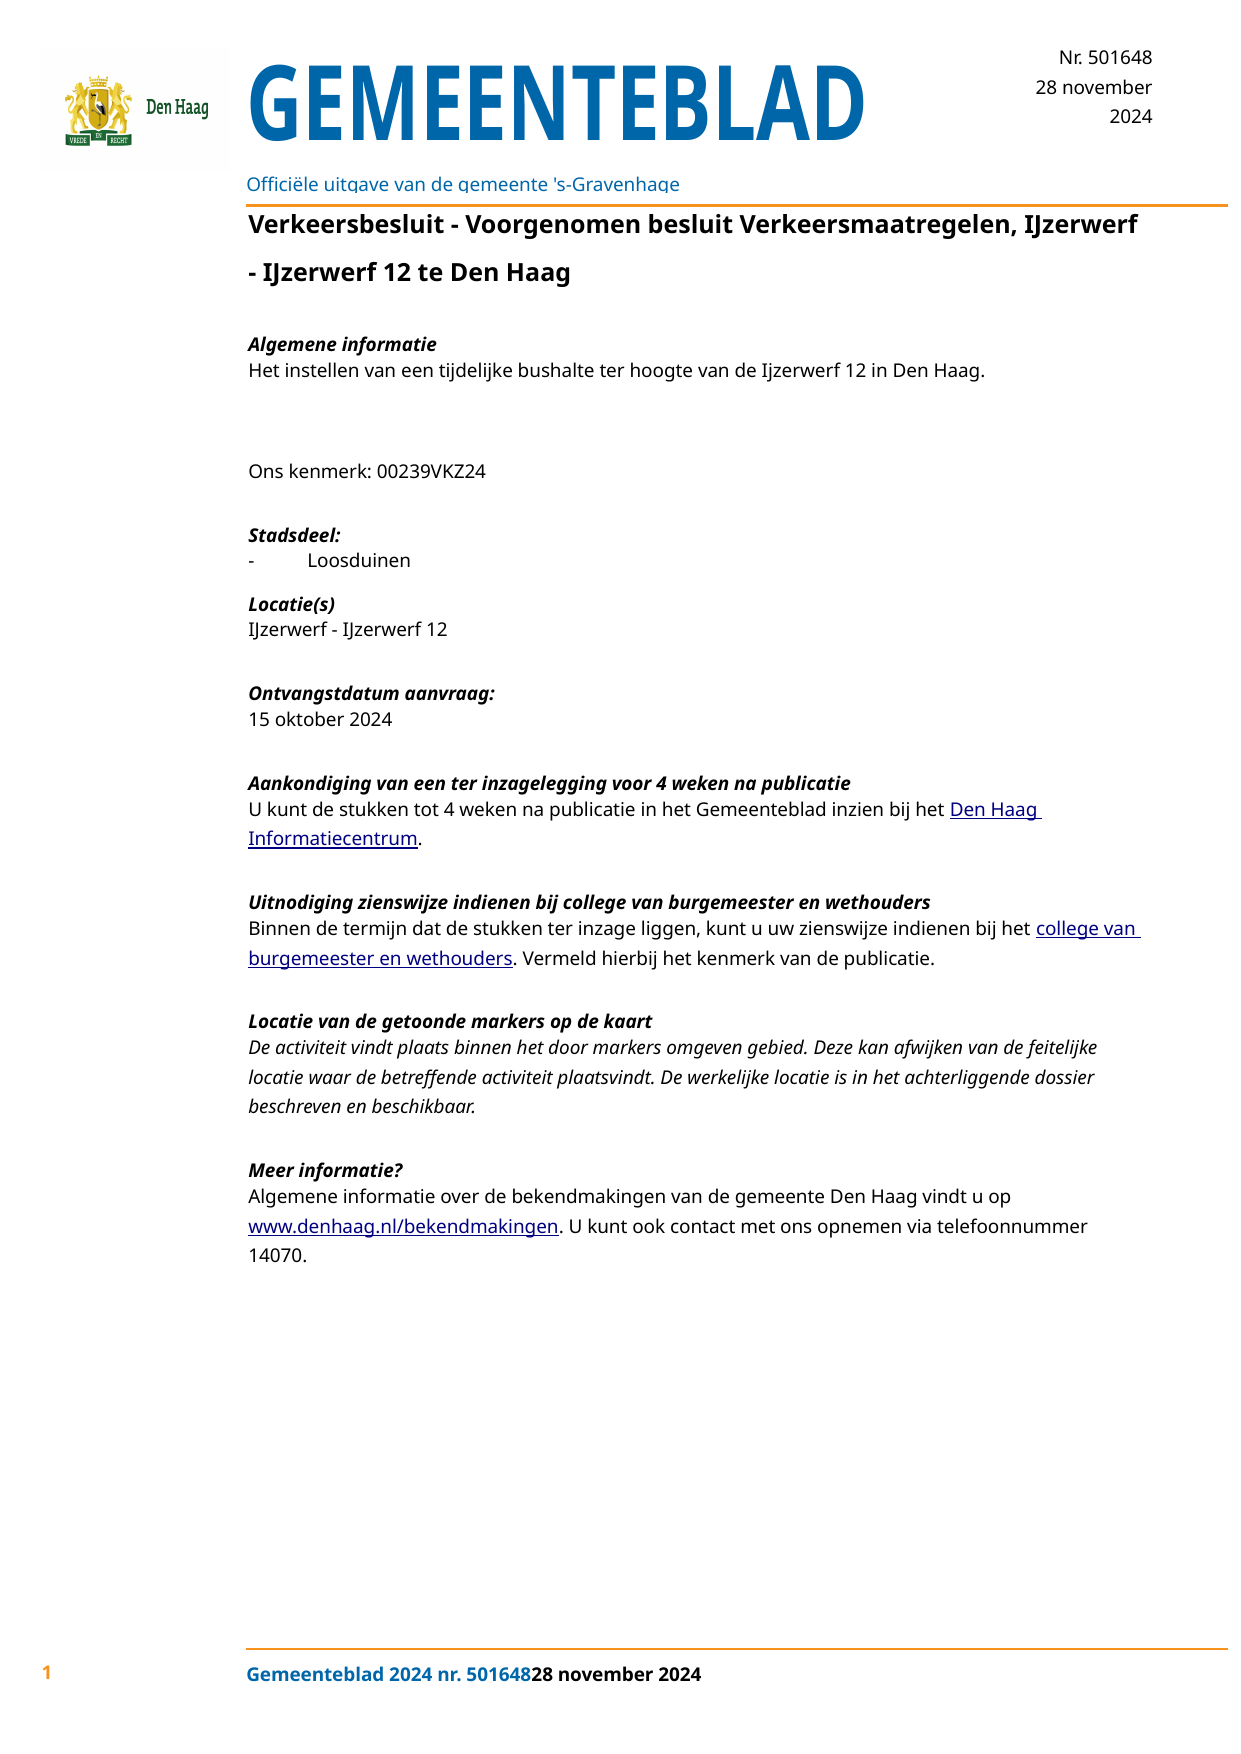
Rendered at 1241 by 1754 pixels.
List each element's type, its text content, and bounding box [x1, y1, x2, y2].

text Algemene informatie over de bekendmakingen van de gemeente Den Haag vindt u op www.denhaag.nl/bekendmakingen. U kunt ook contact met ons opnemen via telefoonnummer 14070. [248, 1183, 1152, 1268]
text Locatie(s) [248, 591, 1152, 617]
text U kunt de stukken tot 4 weken na publicatie in het Gemeenteblad inzien bij het Den Haag Informatiecentrum. [248, 796, 1152, 851]
list Loosduinen [248, 548, 1152, 573]
picture [41, 47, 231, 172]
text Meer informatie? [248, 1158, 1152, 1183]
text Aankondiging van een ter inzagelegging voor 4 weken na publicatie [248, 770, 1152, 796]
text Verkeersbesluit - Voorgenomen besluit Verkeersmaatregelen, IJzerwerf - IJzerwerf 12 te Den Haag [248, 207, 1152, 288]
text Algemene informatie [248, 331, 1152, 357]
text Uitnodiging zienswijze indienen bij college van burgemeester en wethouders [248, 889, 1152, 915]
text Ons kenmerk: 00239VKZ24 [248, 458, 1152, 484]
text Stadsdeel: [248, 522, 1152, 548]
text IJzerwerf - IJzerwerf 12 [248, 617, 1152, 642]
text Het instellen van een tijdelijke bushalte ter hoogte van de Ijzerwerf 12 in Den Haag. [248, 357, 1152, 383]
text De activiteit vindt plaats binnen het door markers omgeven gebied. Deze kan afwijken van de feitelijke locatie waar de betreffende activiteit plaatsvindt. De werkelijke locatie is in het achterliggende dossier beschreven en beschikbaar. [248, 1034, 1152, 1119]
text Locatie van de getoonde markers op de kaart [248, 1009, 1152, 1034]
text 15 oktober 2024 [248, 706, 1152, 732]
text Ontvangstdatum aanvraag: [248, 681, 1152, 706]
text Binnen de termijn dat de stukken ter inzage liggen, kunt u uw zienswijze indienen bij het college van burgemeester en wethouders. Vermeld hierbij het kenmerk van de publicatie. [248, 915, 1152, 971]
